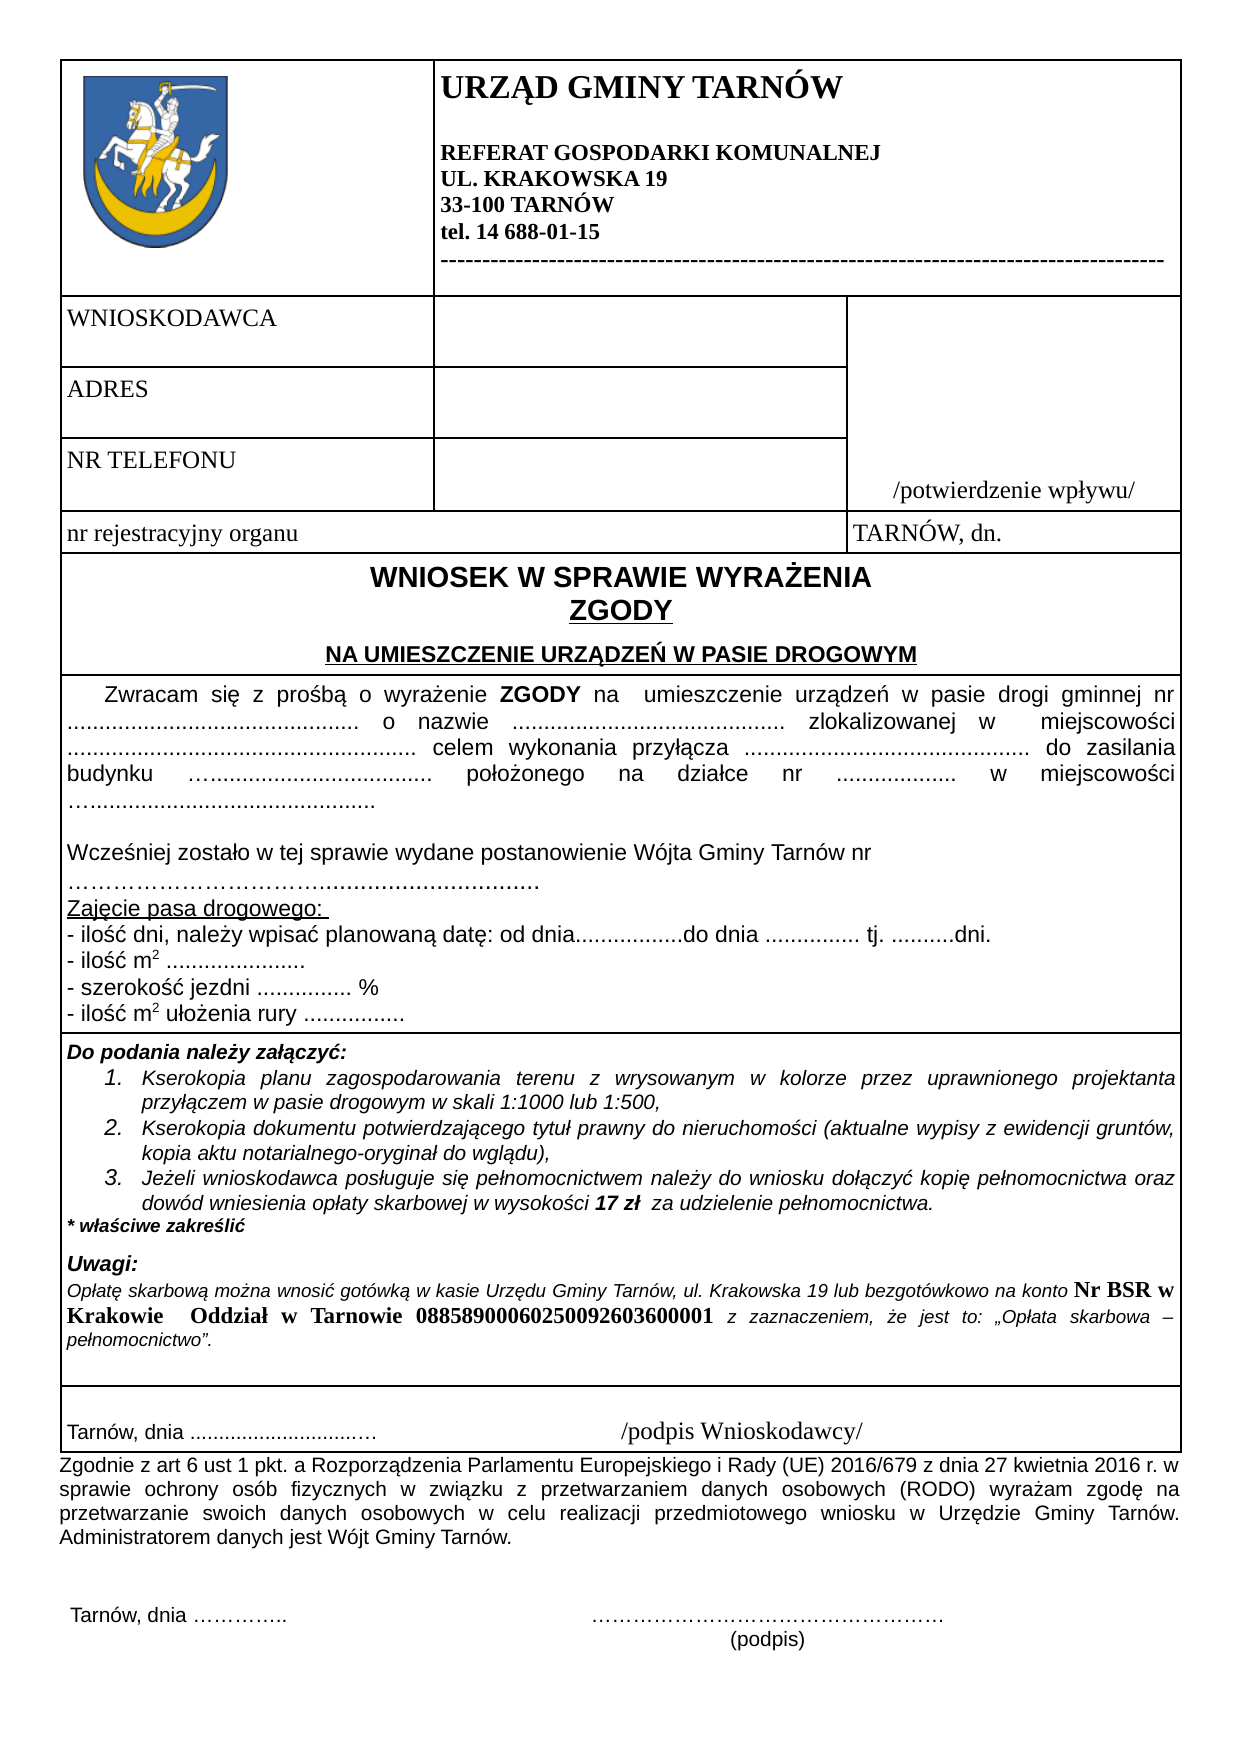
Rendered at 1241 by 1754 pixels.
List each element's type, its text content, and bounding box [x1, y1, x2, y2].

table_cell [435, 368, 846, 437]
table_header [62, 61, 433, 295]
text Zgodnie z art 6 ust 1 pkt. a Rozporządzenia Parlamentu Europejskiego i Rady (UE) 2016/679 z dnia 27 kwietnia 2016 r. w sprawie ochrony osób fizycznych w związku z przetwarzaniem danych osobowych (RODO) wyrażam zgodę na przetwarzanie swoich danych osobowych w celu realizacji przedmiotowego wniosku w Urzędzie Gminy Tarnów. Administratorem danych jest Wójt Gminy Tarnów. [59, 1453, 1181, 1549]
table_header URZĄD GMINY TARNÓW REFERAT GOSPODARKI KOMUNALNEJ UL. KRAKOWSKA 19 33-100 TARNÓW tel. 14 688-01-15 --------------------------------------------------------------------------------------- [435, 61, 1180, 295]
table_cell Tarnów, dnia .............................… /podpis Wnioskodawcy/ [62, 1387, 1180, 1451]
table_cell [435, 297, 846, 366]
table_header …………………………………………… (podpis) [531, 1549, 1004, 1656]
table_cell WNIOSKODAWCA [62, 297, 433, 366]
table_cell ADRES [62, 368, 433, 437]
table_cell TARNÓW, dn. [848, 512, 1180, 552]
table_cell nr rejestracyjny organu [62, 512, 846, 552]
table_cell WNIOSEK W SPRAWIE WYRAŻENIA ZGODY NA UMIESZCZENIE URZĄDZEŃ W PASIE DROGOWYM [62, 554, 1180, 673]
table_cell Do podania należy załączyć: Kserokopia planu zagospodarowania terenu z wrysowanym w kolorze przez uprawnionego projektanta przyłączem w pasie drogowym w skali 1:1000 lub 1:500, Kserokopia dokumentu potwierdzającego tytuł prawny do nieruchomości (aktualne wypisy z ewidencji gruntów, kopia aktu notarialnego-oryginał do wglądu), Jeżeli wnioskodawca posługuje się pełnomocnictwem należy do wniosku dołączyć kopię pełnomocnictwa oraz dowód wniesienia opłaty skarbowej w wysokości 17 zł za udzielenie pełnomocnictwa. * właściwe zakreślić Uwagi: Opłatę skarbową można wnosić gotówką w kasie Urzędu Gminy Tarnów, ul. Krakowska 19 lub bezgotówkowo na konto Nr BSR w Krakowie Oddział w Tarnowie 08858900060250092603600001 z zaznaczeniem, że jest to: „Opłata skarbowa – pełnomocnictwo”. [62, 1034, 1180, 1384]
table_cell [435, 439, 846, 510]
table_cell /potwierdzenie wpływu/ [848, 297, 1180, 510]
table_header Tarnów, dnia ………….. [64, 1549, 531, 1656]
table_cell NR TELEFONU [62, 439, 433, 510]
table_cell Zwracam się z prośbą o wyrażenie ZGODY na umieszczenie urządzeń w pasie drogi gminnej nr .............................................. o nazwie ........................................... zlokalizowanej w miejscowości ....................................................... celem wykonania przyłącza ............................................. do zasilania budynku …................................... położonego na działce nr ................... w miejscowości …............................................. Wcześniej zostało w tej sprawie wydane postanowienie Wójta Gminy Tarnów nr ……………………………................................ Zajęcie pasa drogowego: - ilość dni, należy wpisać planowaną datę: od dnia.................do dnia ............... tj. ..........dni. - ilość m2 ...................... - szerokość jezdni ............... % - ilość m2 ułożenia rury ................ [62, 676, 1180, 1032]
picture [83, 76, 228, 248]
